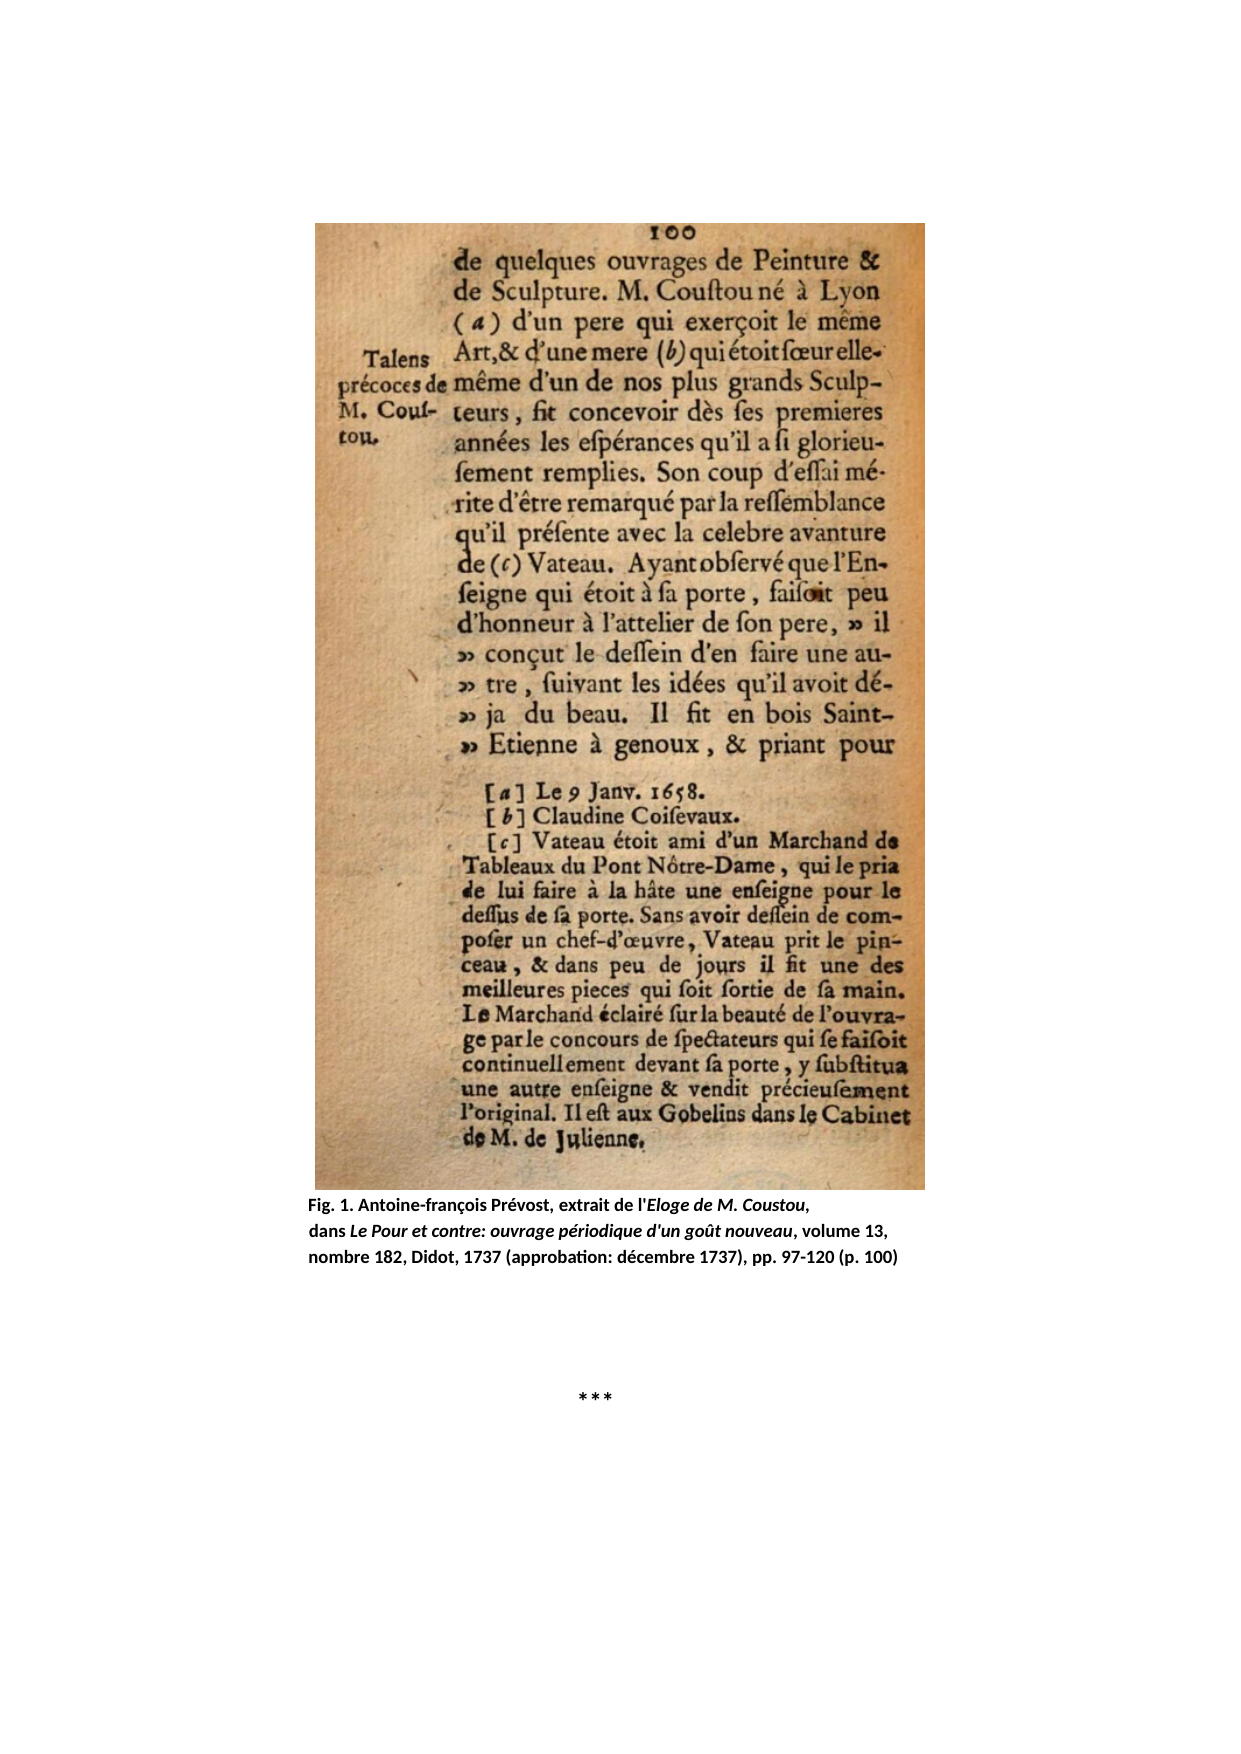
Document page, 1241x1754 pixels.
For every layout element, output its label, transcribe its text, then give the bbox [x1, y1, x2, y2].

text nombre 182, Didot, 1737 (approbation: décembre 1737), pp. 97-120 (p. 100) [118, 1245, 1122, 1268]
text Fig. 1. Antoine-françois Prévost, extrait de l'Eloge de M. Coustou, [118, 223, 1122, 1216]
text *** [118, 1386, 1122, 1416]
picture [315, 223, 925, 1190]
text dans Le Pour et contre: ouvrage périodique d'un goût nouveau, volume 13, [118, 1219, 1122, 1242]
